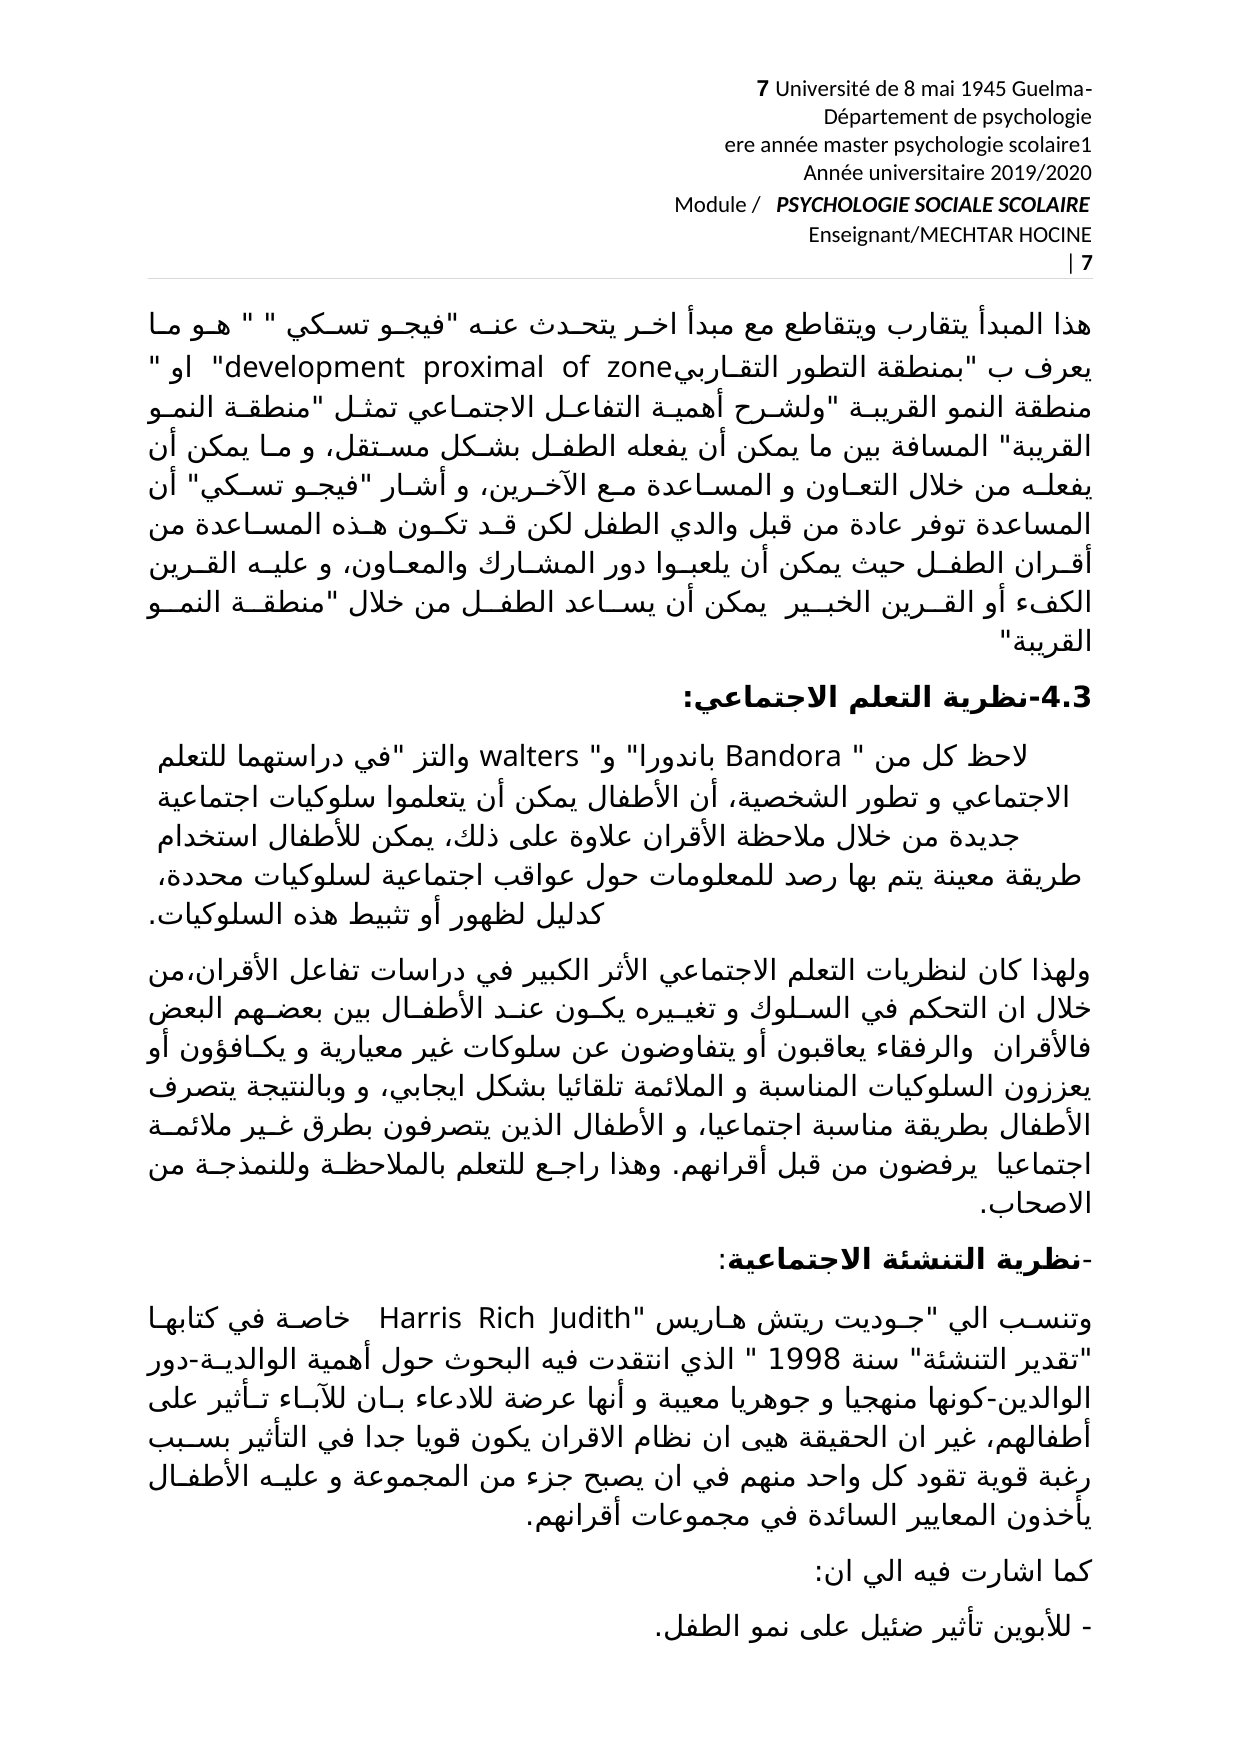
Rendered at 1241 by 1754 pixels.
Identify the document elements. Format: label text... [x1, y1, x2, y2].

text - للأبوین تأثير ضئيل على نمو الطفل. [148, 1609, 1093, 1643]
text ولهذا كان لنظریات التعلم الاجتماعي الأثر الكبیر في دراسات تفاعل الأقران،من خلال ان التحكم في السلوك و تغییره یكون عند الأطفال بین بعضهم البعض فالأقران والرفقاء یعاقبون أو یتفاوضون عن سلوكات غیر معیاریة و یكافؤون أو یعززون السلوكیات المناسبة و الملائمة تلقائیا بشكل ایجابي، و وبالنتيجة یتصرف الأطفال بطریقة مناسبة اجتماعیا، و الأطفال الذین یتصرفون بطرق غیر ملائمة اجتماعیا يرفضون من قبل أقرانهم. وهذا راجع للتعلم بالملاحظة وللنمذجة من الاصحاب. [148, 953, 1093, 1221]
text وفق "فیجو تسكي "التطور و النمو المعرفي عبارة عن وظیفة يتمحور في جزء كبیر منه على عملیة التبادل بین الافراد، وهذا ما يفترض وجودهم داخل جماعة هذا المبدأ يتقارب ويتقاطع مع مبدأ اخر يتحدث عنه "فیجو تسكي " " هو ما يعرف ب "بمنطقة التطور التقاربيdevelopment proximal of zone" او " منطقة النمو القريبة "ولشرح أهمیة التفاعل الاجتماعي تمثل "منطقة النمو القریبة" المسافة بین ما یمكن أن یفعله الطفل بشكل مستقل، و ما یمكن أن یفعله من خلال التعاون و المساعدة مع الآخرین، و أشار "فیجو تسكي" أن المساعدة توفر عادة من قبل والدي الطفل لكن قد تكون هذه المساعدة من أقران الطفل حيث یمكن أن یلعبوا دور المشارك والمعاون، و علیه القرین الكفء أو القرین الخبیر یمكن أن یساعد الطفل من خلال "منطقة النمو القریبة" [148, 307, 1093, 658]
text لاحظ كل من " Bandora باندورا" و" walters والتز "في دراستهما للتعلم الاجتماعي و تطور الشخصیة، أن الأطفال یمكن أن یتعلموا سلوكیات اجتماعیة جدیدة من خلال ملاحظة الأقران علاوة على ذلك، یمكن للأطفال استخدام طريقة معينة يتم بها رصد للمعلومات حول عواقب اجتماعیة لسلوكیات محددة، كدلیل لظهور أو تثبیط هذه السلوكیات. [148, 736, 1093, 931]
text 4.3-نظرية التعلم الاجتماعي: [148, 680, 1093, 714]
text كما اشارت فيه الي ان: [148, 1554, 1093, 1588]
text وتنسب الي "جودیت ریتش هاریس "Harris Rich Judith خاصة في كتابها "تقدیر التنشئة" سنة 1998 " الذي انتقدت فيه البحوث حول أهمية الوالدیة-دور الوالدين-كونها منهجیا و جوهریا معیبة و أنها عرضة للادعاء بان للآباء تأثير على أطفالهم، غير ان الحقيقة هيى ان نظام الاقران يكون قويا جدا في التأثير بسبب رغبة قوية تقود كل واحد منهم في ان يصبح جزء من المجموعة و علیه الأطفال یأخذون المعاییر السائدة في مجموعات أقرانهم. [148, 1298, 1093, 1532]
text -نظریة التنشئة الاجتماعیة: [148, 1242, 1093, 1276]
